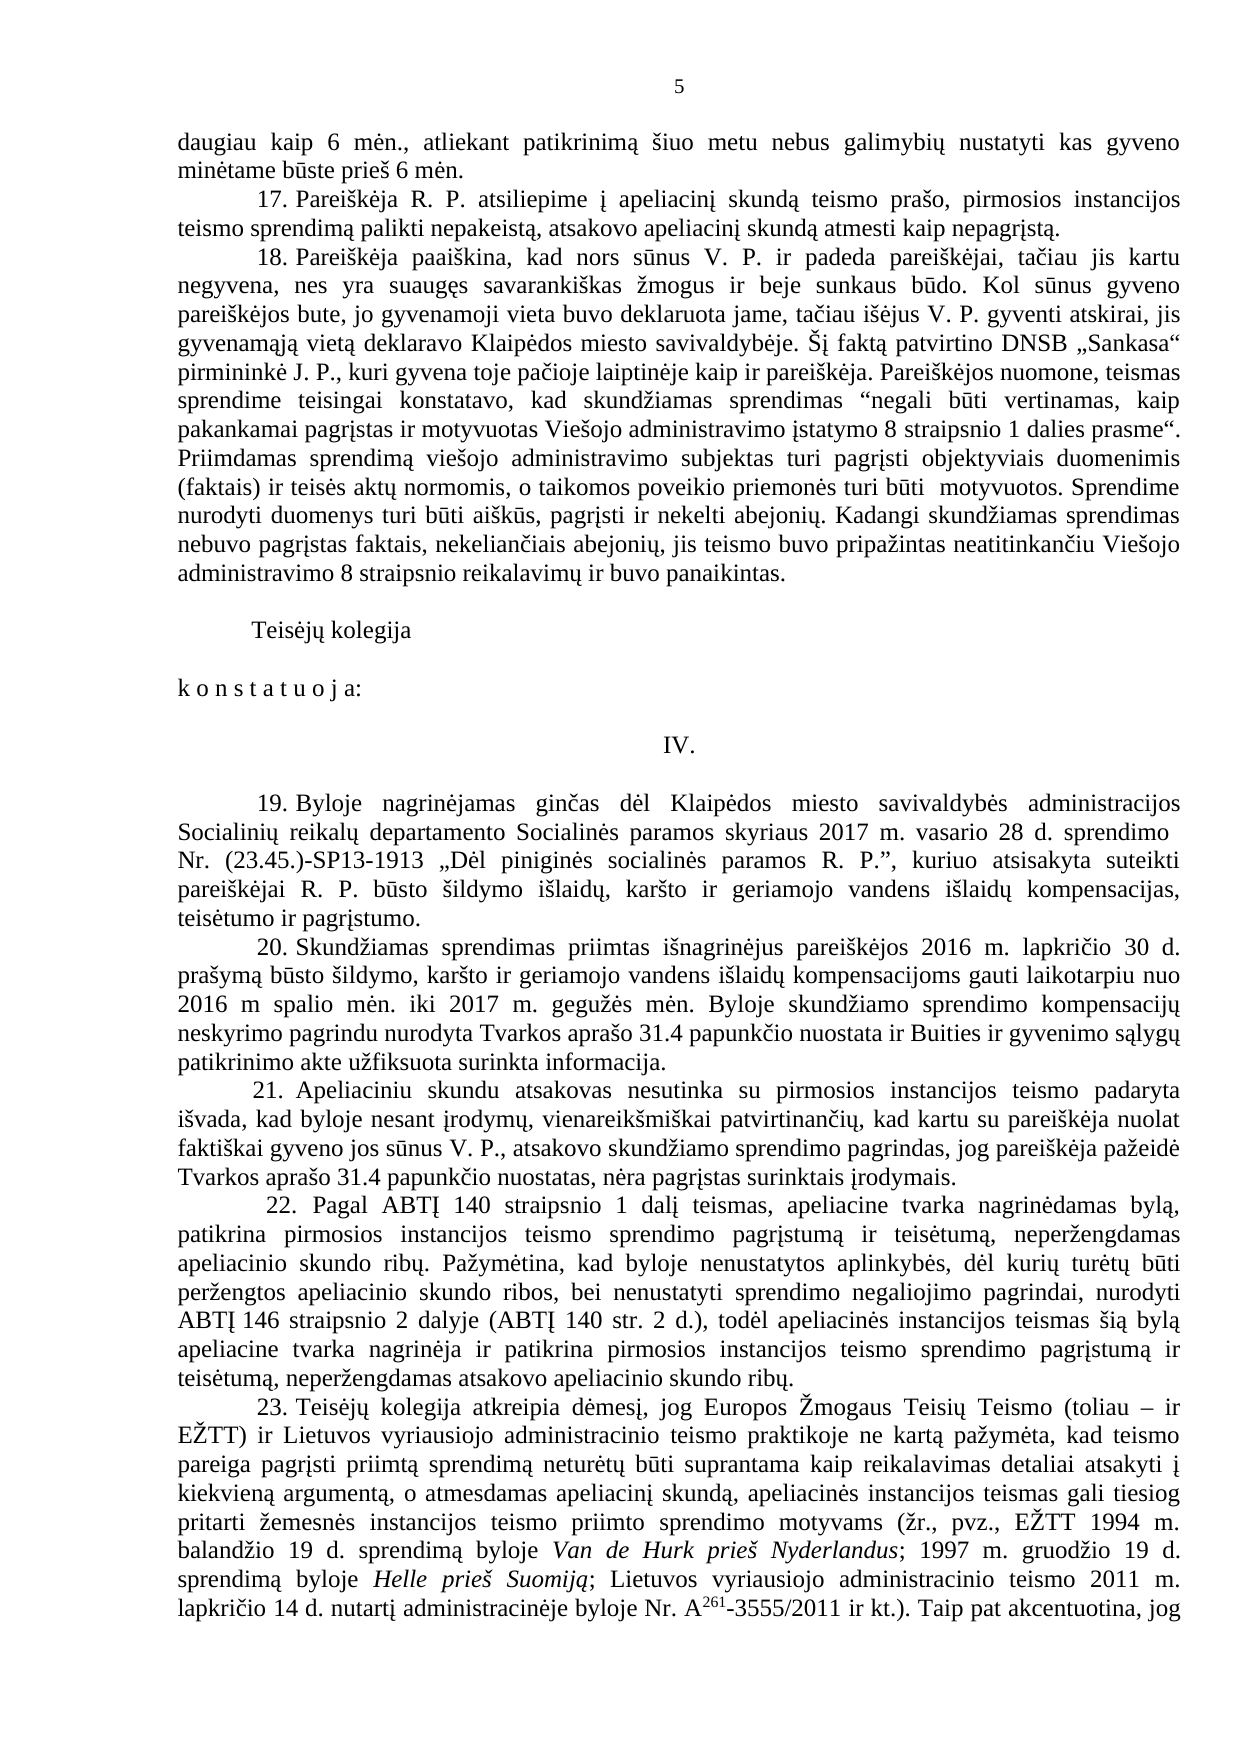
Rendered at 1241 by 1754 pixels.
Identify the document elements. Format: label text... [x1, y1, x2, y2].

text 18. Pareiškėja paaiškina, kad nors sūnus V. P. ir padeda pareiškėjai, tačiau jis kartu negyvena, nes yra suaugęs savarankiškas žmogus ir beje sunkaus būdo. Kol sūnus gyveno pareiškėjos bute, jo gyvenamoji vieta buvo deklaruota jame, tačiau išėjus V. P. gyventi atskirai, jis gyvenamąją vietą deklaravo Klaipėdos miesto savivaldybėje. Šį faktą patvirtino DNSB „Sankasa“ pirmininkė J. P., kuri gyvena toje pačioje laiptinėje kaip ir pareiškėja. Pareiškėjos nuomone, teismas sprendime teisingai konstatavo, kad skundžiamas sprendimas “negali būti vertinamas, kaip pakankamai pagrįstas ir motyvuotas Viešojo administravimo įstatymo 8 straipsnio 1 dalies prasme“. Priimdamas sprendimą viešojo administravimo subjektas turi pagrįsti objektyviais duomenimis (faktais) ir teisės aktų normomis, o taikomos poveikio priemonės turi būti motyvuotos. Sprendime nurodyti duomenys turi būti aiškūs, pagrįsti ir nekelti abejonių. Kadangi skundžiamas sprendimas nebuvo pagrįstas faktais, nekeliančiais abejonių, jis teismo buvo pripažintas neatitinkančiu Viešojo administravimo 8 straipsnio reikalavimų ir buvo panaikintas. [177, 242, 1181, 587]
text IV. [177, 730, 1181, 759]
text 21. Apeliaciniu skundu atsakovas nesutinka su pirmosios instancijos teismo padaryta išvada, kad byloje nesant įrodymų, vienareikšmiškai patvirtinančių, kad kartu su pareiškėja nuolat faktiškai gyveno jos sūnus V. P., atsakovo skundžiamo sprendimo pagrindas, jog pareiškėja pažeidė Tvarkos aprašo 31.4 papunkčio nuostatas, nėra pagrįstas surinktais įrodymais. [177, 1075, 1181, 1190]
text 23. Teisėjų kolegija atkreipia dėmesį, jog Europos Žmogaus Teisių Teismo (toliau – ir EŽTT) ir Lietuvos vyriausiojo administracinio teismo praktikoje ne kartą pažymėta, kad teismo pareiga pagrįsti priimtą sprendimą neturėtų būti suprantama kaip reikalavimas detaliai atsakyti į kiekvieną argumentą, o atmesdamas apeliacinį skundą, apeliacinės instancijos teismas gali tiesiog pritarti žemesnės instancijos teismo priimto sprendimo motyvams (žr., pvz., EŽTT 1994 m. balandžio 19 d. sprendimą byloje Van de Hurk prieš Nyderlandus; 1997 m. gruodžio 19 d. sprendimą byloje Helle prieš Suomiją; Lietuvos vyriausiojo administracinio teismo 2011 m. lapkričio 14 d. nutartį administracinėje byloje Nr. A261-3555/2011 ir kt.). Taip pat akcentuotina, jog [177, 1392, 1181, 1622]
text Teisėjų kolegija [177, 615, 1181, 644]
text 20. Skundžiamas sprendimas priimtas išnagrinėjus pareiškėjos 2016 m. lapkričio 30 d. prašymą būsto šildymo, karšto ir geriamojo vandens išlaidų kompensacijoms gauti laikotarpiu nuo 2016 m spalio mėn. iki 2017 m. gegužės mėn. Byloje skundžiamo sprendimo kompensacijų neskyrimo pagrindu nurodyta Tvarkos aprašo 31.4 papunkčio nuostata ir Buities ir gyvenimo sąlygų patikrinimo akte užfiksuota surinkta informacija. [177, 932, 1181, 1075]
text k o n s t a t u o j a: [177, 673, 1181, 702]
text 19. Byloje nagrinėjamas ginčas dėl Klaipėdos miesto savivaldybės administracijos Socialinių reikalų departamento Socialinės paramos skyriaus 2017 m. vasario 28 d. sprendimo Nr. (23.45.)-SP13-1913 „Dėl piniginės socialinės paramos R. P.”, kuriuo atsisakyta suteikti pareiškėjai R. P. būsto šildymo išlaidų, karšto ir geriamojo vandens išlaidų kompensacijas, teisėtumo ir pagrįstumo. [177, 788, 1181, 932]
text 22. Pagal ABTĮ 140 straipsnio 1 dalį teismas, apeliacine tvarka nagrinėdamas bylą, patikrina pirmosios instancijos teismo sprendimo pagrįstumą ir teisėtumą, neperžengdamas apeliacinio skundo ribų. Pažymėtina, kad byloje nenustatytos aplinkybės, dėl kurių turėtų būti peržengtos apeliacinio skundo ribos, bei nenustatyti sprendimo negaliojimo pagrindai, nurodyti ABTĮ 146 straipsnio 2 dalyje (ABTĮ 140 str. 2 d.), todėl apeliacinės instancijos teismas šią bylą apeliacine tvarka nagrinėja ir patikrina pirmosios instancijos teismo sprendimo pagrįstumą ir teisėtumą, neperžengdamas atsakovo apeliacinio skundo ribų. [177, 1190, 1181, 1392]
text daugiau kaip 6 mėn., atliekant patikrinimą šiuo metu nebus galimybių nustatyti kas gyveno minėtame būste prieš 6 mėn. [177, 127, 1181, 184]
text 17. Pareiškėja R. P. atsiliepime į apeliacinį skundą teismo prašo, pirmosios instancijos teismo sprendimą palikti nepakeistą, atsakovo apeliacinį skundą atmesti kaip nepagrįstą. [177, 184, 1181, 242]
